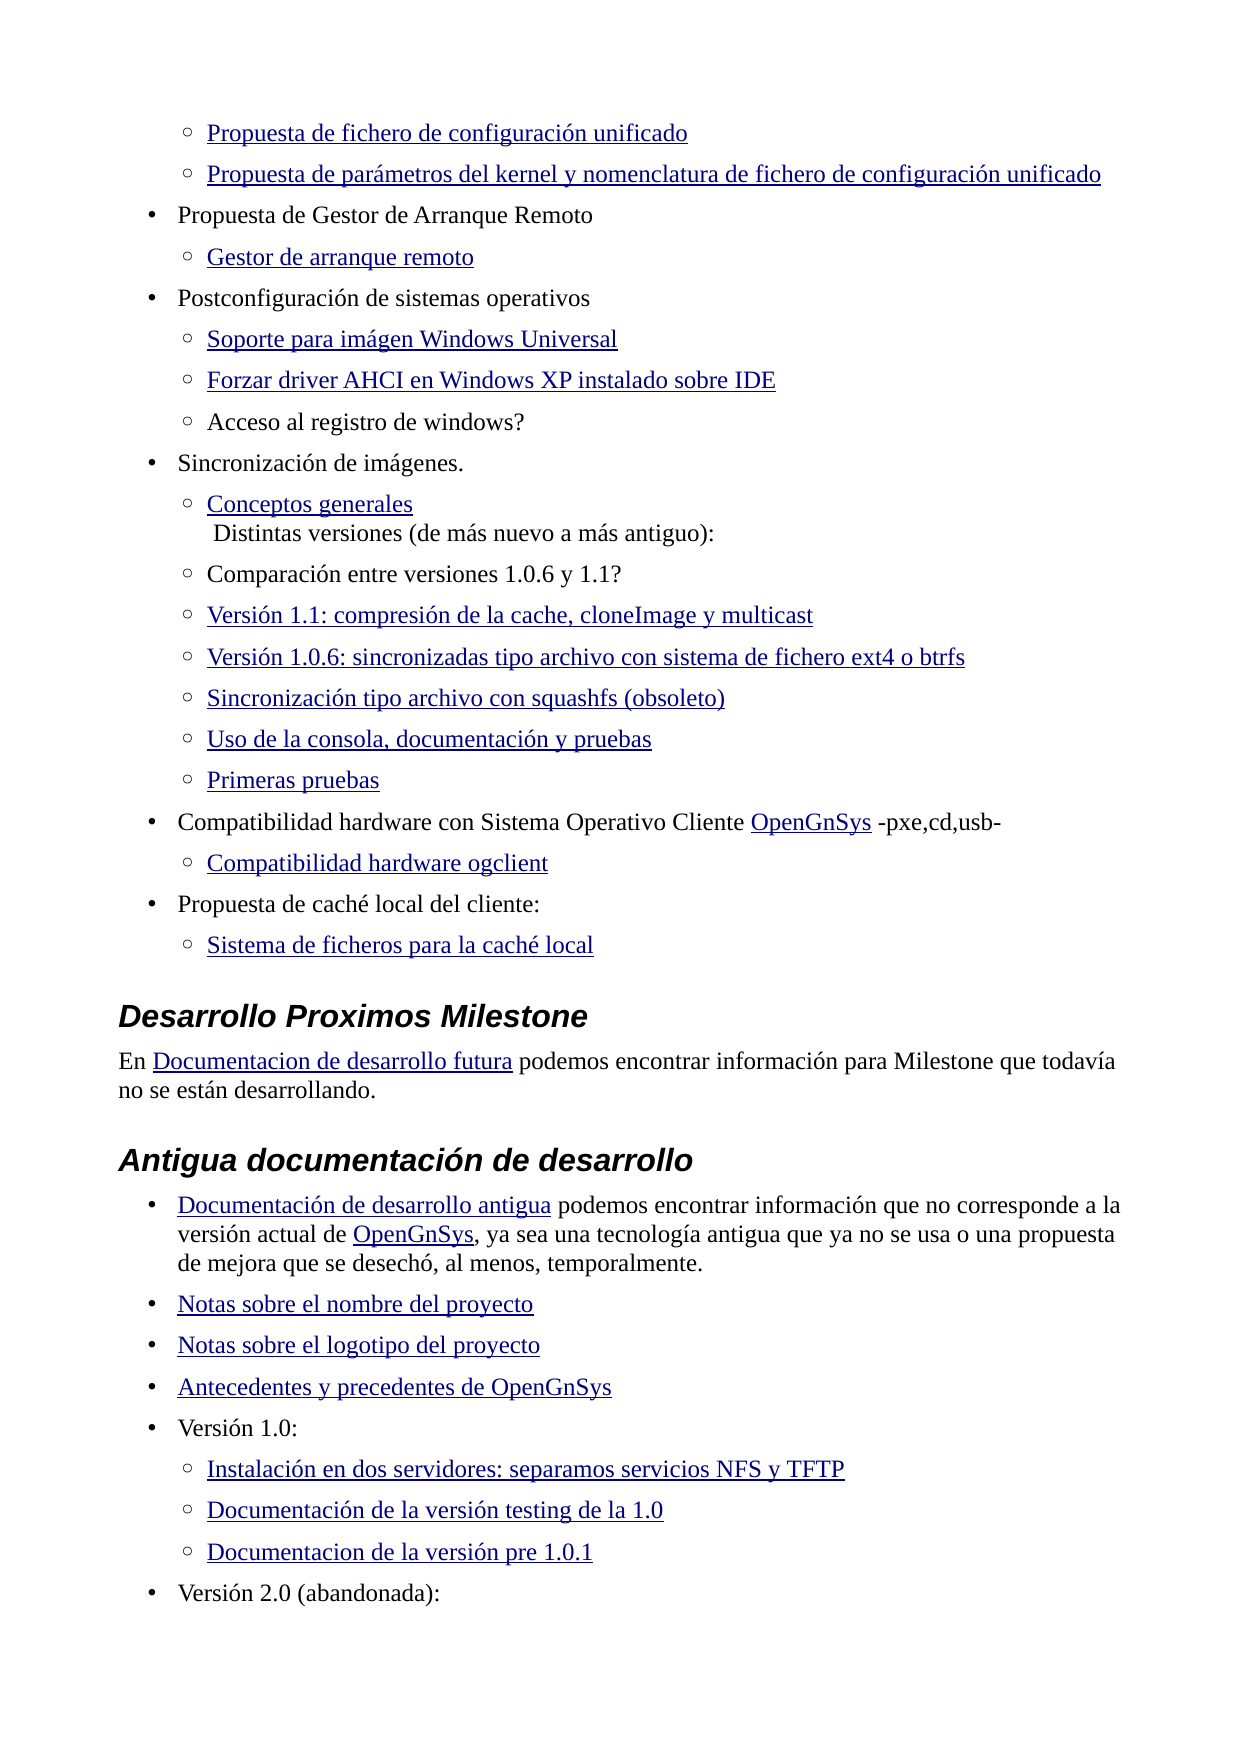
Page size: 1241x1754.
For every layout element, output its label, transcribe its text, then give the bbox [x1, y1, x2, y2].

list Notas sobre el logotipo del proyecto [148, 1331, 1122, 1359]
list Versión 1.1: compresión de la cache, cloneImage y multicast [177, 601, 1122, 629]
list Conceptos generales Distintas versiones (de más nuevo a más antiguo): [177, 489, 1122, 547]
list Documentación de desarrollo antigua podemos encontrar información que no corresponde a la versión actual de OpenGnSys, ya sea una tecnología antigua que ya no se usa o una propuesta de mejora que se desechó, al menos, temporalmente. [148, 1191, 1122, 1277]
list Sincronización de imágenes. [148, 448, 1122, 477]
list Sistema de ficheros para la caché local [177, 931, 1122, 959]
list Documentación de la versión testing de la 1.0 [177, 1496, 1122, 1524]
list Compatibilidad hardware con Sistema Operativo Cliente OpenGnSys -pxe,cd,usb- [148, 807, 1122, 836]
list Primeras pruebas [177, 766, 1122, 794]
list Instalación en dos servidores: separamos servicios NFS y TFTP [177, 1454, 1122, 1483]
list Versión 1.0: [148, 1413, 1122, 1442]
list Versión 2.0 (abandonada): [148, 1578, 1122, 1607]
list Propuesta de caché local del cliente: [148, 889, 1122, 918]
list Notas sobre el nombre del proyecto [148, 1289, 1122, 1318]
list Comparación entre versiones 1.0.6 y 1.1? [177, 559, 1122, 588]
list Soporte para imágen Windows Universal [177, 324, 1122, 353]
subtitle Antigua documentación de desarrollo [118, 1141, 1122, 1178]
list Postconfiguración de sistemas operativos [148, 283, 1122, 312]
list Gestor de arranque remoto [177, 242, 1122, 271]
list Uso de la consola, documentación y pruebas [177, 724, 1122, 753]
list Sincronización tipo archivo con squashfs (obsoleto) [177, 683, 1122, 712]
list Documentacion de la versión pre 1.0.1 [177, 1537, 1122, 1566]
list Propuesta de Gestor de Arranque Remoto [148, 201, 1122, 229]
subtitle Desarrollo Proximos Milestone [118, 997, 1122, 1034]
list ​Forzar driver AHCI en Windows XP instalado sobre IDE [177, 366, 1122, 394]
list Versión 1.0.6: sincronizadas tipo archivo con sistema de fichero ext4 o btrfs [177, 642, 1122, 671]
list Antecedentes y precedentes de OpenGnSys [148, 1372, 1122, 1401]
list Propuesta de parámetros del kernel y nomenclatura de fichero de configuración unificado [177, 159, 1122, 188]
list Propuesta de fichero de configuración unificado [177, 118, 1122, 147]
list Acceso al registro de windows? [177, 407, 1122, 436]
list Compatibilidad hardware ogclient [177, 848, 1122, 877]
text En Documentacion de desarrollo futura podemos encontrar información para Milestone que todavía no se están desarrollando. [118, 1046, 1122, 1104]
